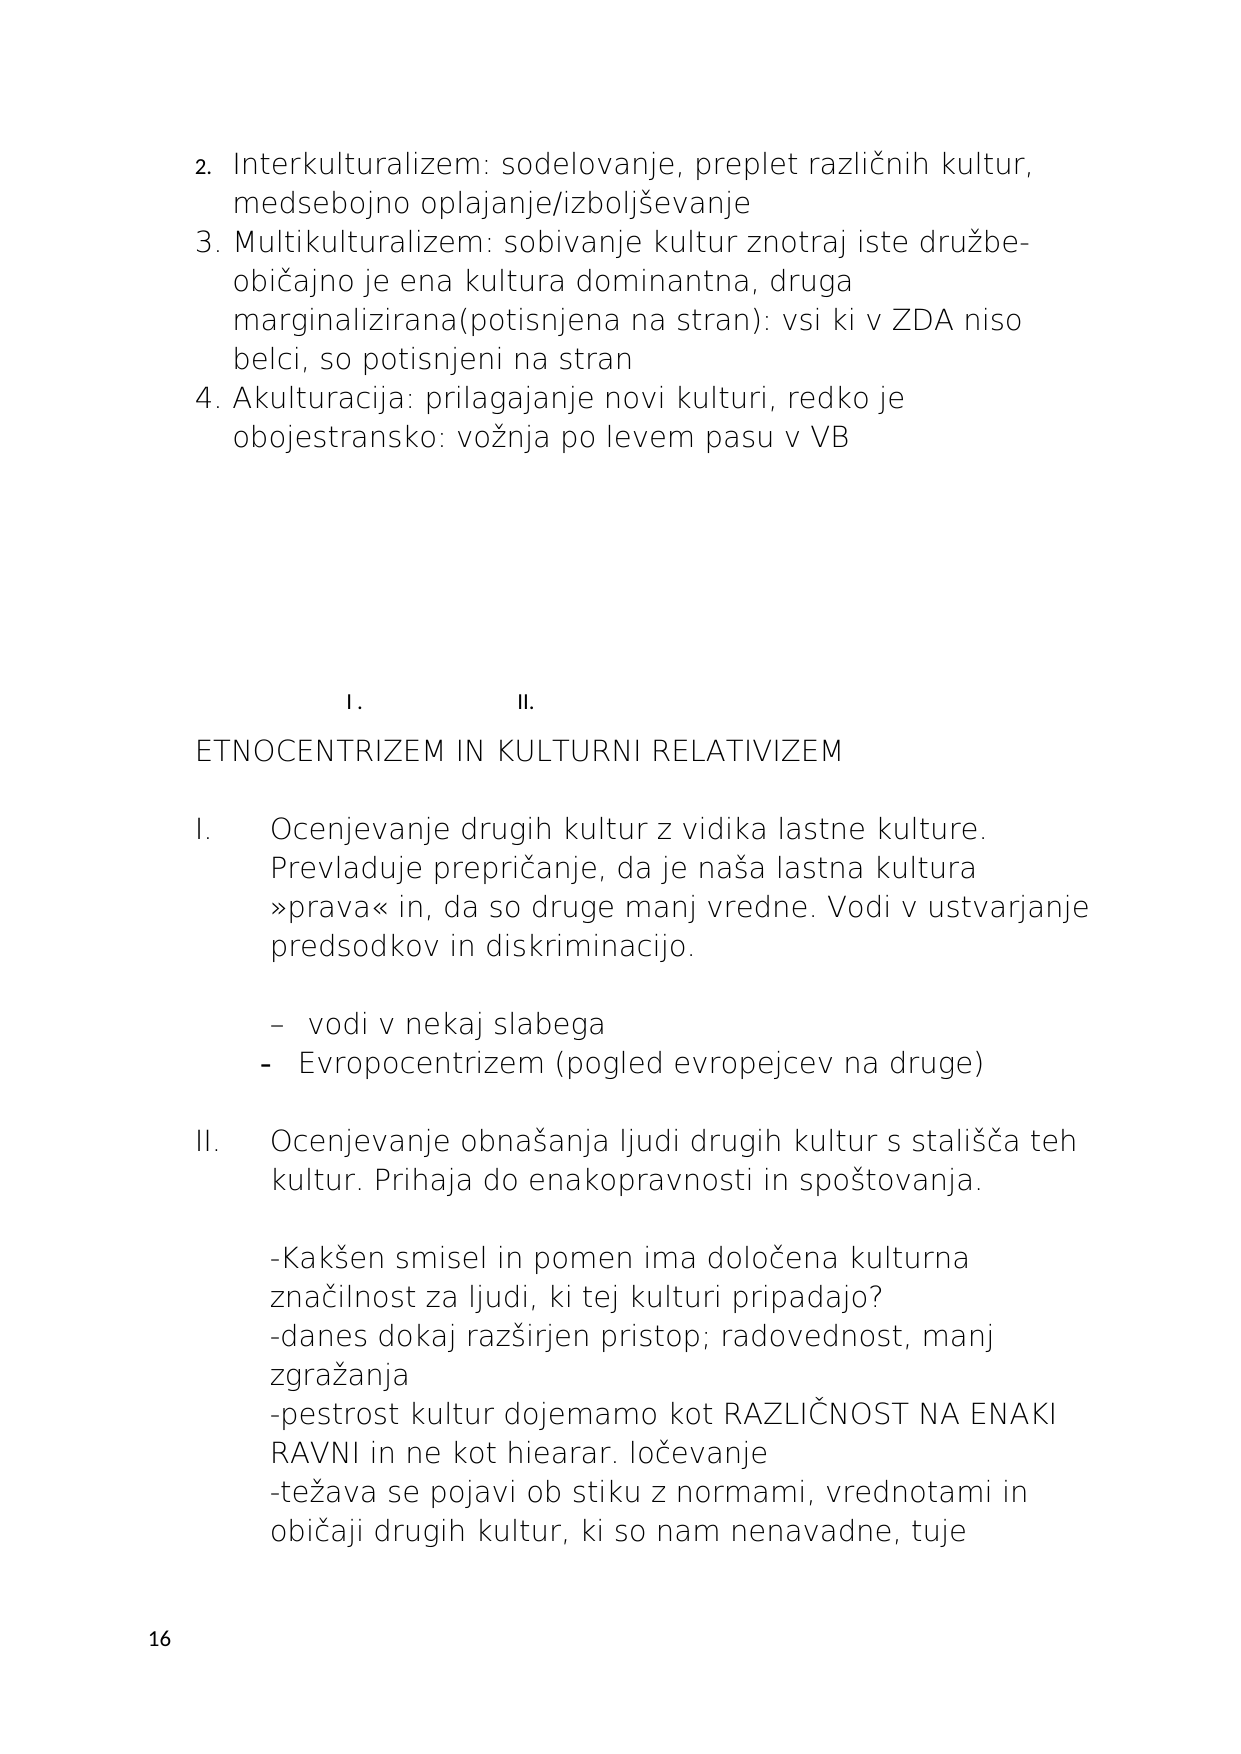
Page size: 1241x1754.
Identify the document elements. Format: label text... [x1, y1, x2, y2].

list Ocenjevanje obnašanja ljudi drugih kultur s stališča teh kultur. Prihaja do enakopravnosti in spoštovanja. [194, 1124, 1093, 1197]
list Ocenjevanje drugih kultur z vidika lastne kulture. Prevladuje prepričanje, da je naša lastna kultura »prava« in, da so druge manj vredne. Vodi v ustvarjanje predsodkov in diskriminacijo. [194, 813, 1093, 963]
list -danes dokaj razširjen pristop; radovednost, manj zgražanja [269, 1319, 1093, 1392]
list Akulturacija: prilagajanje novi kulturi, redko je obojestransko: vožnja po levem pasu v VB [194, 381, 1093, 454]
list -Kakšen smisel in pomen ima določena kulturna značilnost za ljudi, ki tej kulturi pripadajo? [269, 1241, 1093, 1314]
list vodi v nekaj slabega [269, 1007, 1093, 1041]
list -pestrost kultur dojemamo kot RAZLIČNOST NA ENAKI RAVNI in ne kot hiearar. ločevanje [269, 1397, 1093, 1470]
list -težava se pojavi ob stiku z normami, vrednotami in običaji drugih kultur, ki so nam nenavadne, tuje [269, 1475, 1093, 1548]
text I . II. [346, 687, 705, 715]
list Interkulturalizem: sodelovanje, preplet različnih kultur, medsebojno oplajanje/izboljševanje [194, 148, 1093, 221]
list Evropocentrizem (pogled evropejcev na druge) [260, 1046, 1093, 1080]
list Multikulturalizem: sobivanje kultur znotraj iste družbe-običajno je ena kultura dominantna, druga marginalizirana(potisnjena na stran): vsi ki v ZDA niso belci, so potisnjeni na stran [194, 226, 1093, 376]
list ETNOCENTRIZEM IN KULTURNI RELATIVIZEM [194, 735, 1093, 769]
